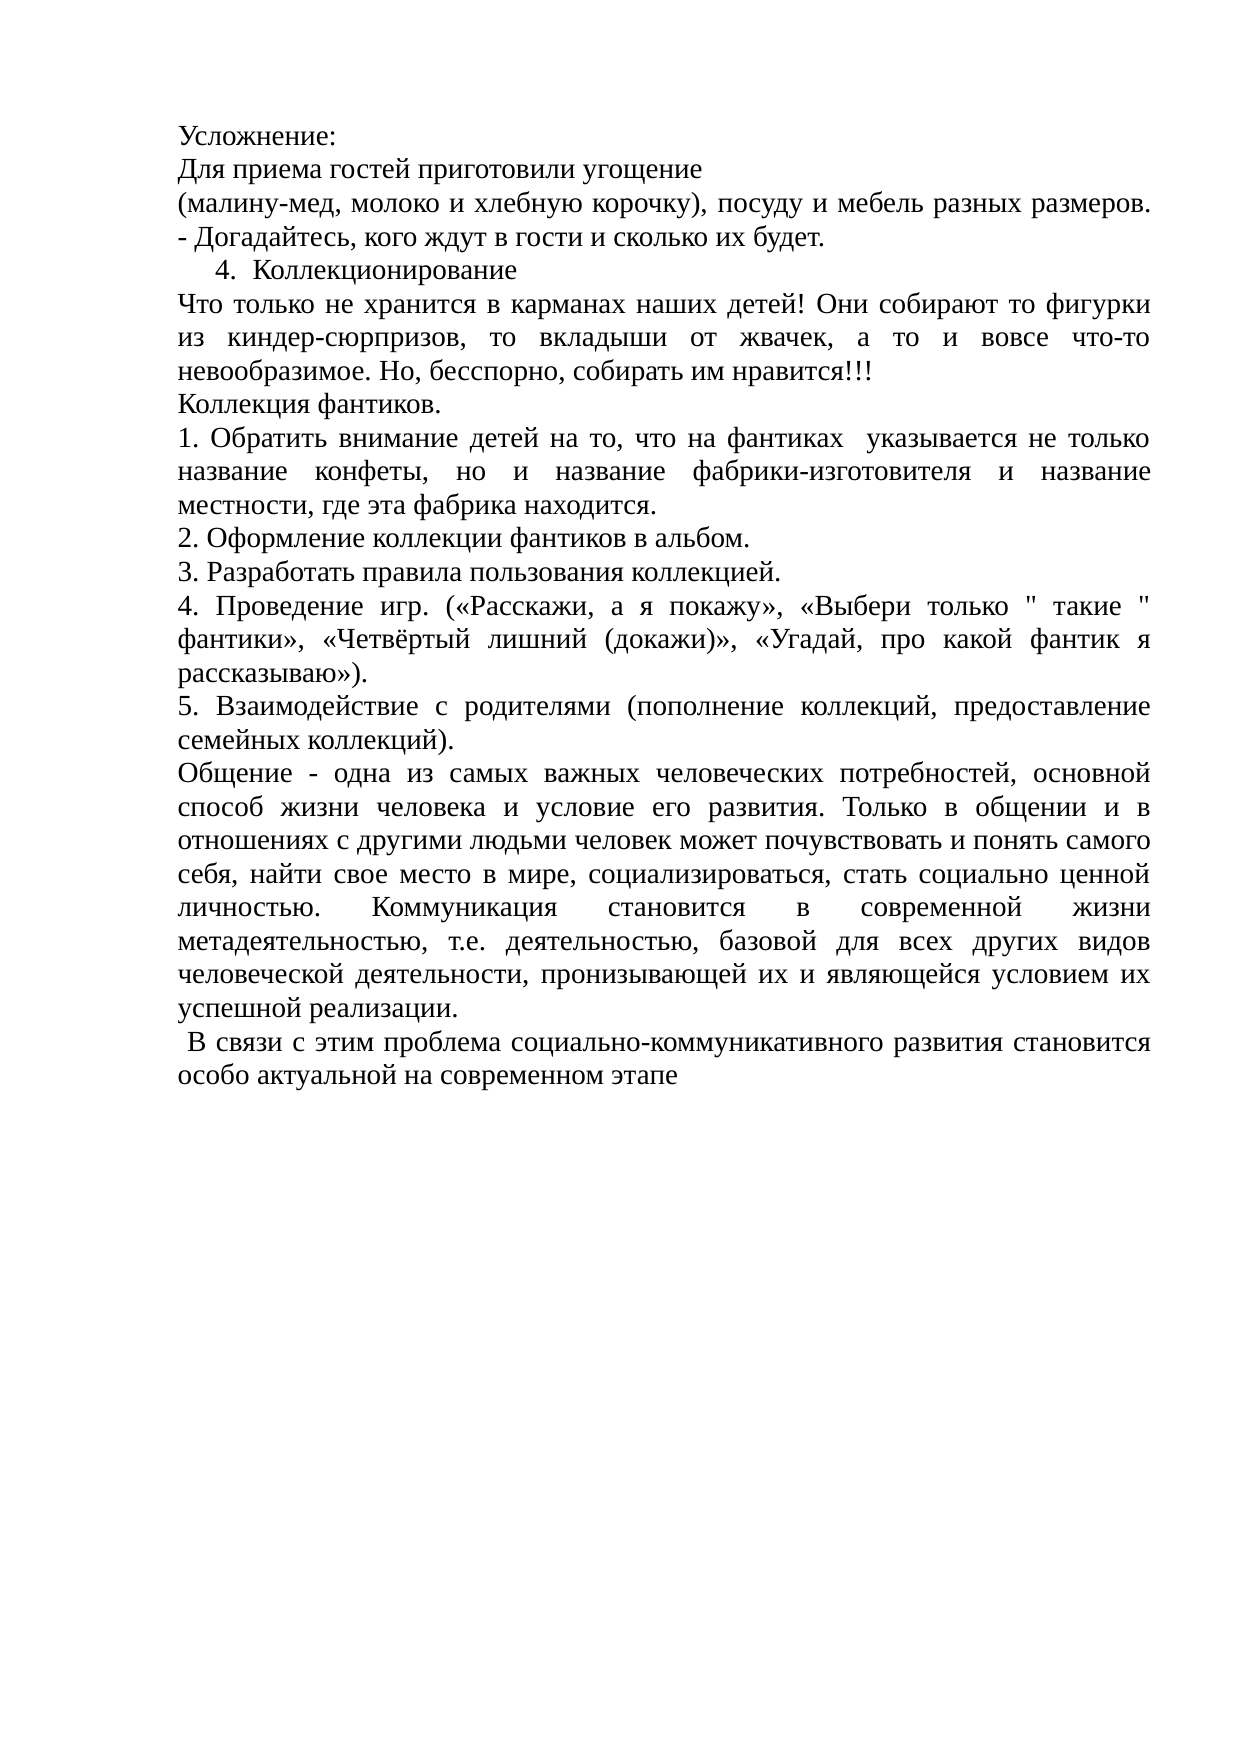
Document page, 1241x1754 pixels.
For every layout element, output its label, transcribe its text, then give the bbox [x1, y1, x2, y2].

list Коллекционирование [215, 252, 1152, 286]
text 1. Обратить внимание детей на то, что на фантиках указывается не только название конфеты, но и название фабрики-изготовителя и название местности, где эта фабрика находится. [177, 420, 1152, 521]
text Усложнение: [177, 118, 1152, 152]
text Для приема гостей приготовили угощение [177, 152, 1152, 185]
text Что только не хранится в карманах наших детей! Они собирают то фигурки из киндер-сюрпризов, то вкладыши от жвачек, а то и вовсе что-то невообразимое. Но, бесспорно, собирать им нравится!!! [177, 286, 1152, 386]
text Коллекция фантиков. [177, 386, 1152, 420]
text Общение - одна из самых важных человеческих потребностей, основной способ жизни человека и условие его развития. Только в общении и в отношениях с другими людьми человек может почувствовать и понять самого себя, найти свое место в мире, социализироваться, стать социально ценной личностью. Коммуникация становится в современной жизни метадеятельностью, т.е. деятельностью, базовой для всех других видов человеческой деятельности, пронизывающей их и являющейся условием их успешной реализации. [177, 755, 1152, 1024]
text В связи с этим проблема социально-коммуникативного развития становится особо актуальной на современном этапе [177, 1024, 1152, 1091]
text 5. Взаимодействие с родителями (пополнение коллекций, предоставление семейных коллекций). [177, 688, 1152, 755]
text 3. Разработать правила пользования коллекцией. [177, 554, 1152, 588]
text (малину-мед, молоко и хлебную корочку), посуду и мебель разных размеров. - Догадайтесь, кого ждут в гости и сколько их будет. [177, 185, 1152, 252]
text 2. Оформление коллекции фантиков в альбом. [177, 521, 1152, 554]
text 4. Проведение игр. («Расскажи, а я покажу», «Выбери только " такие " фантики», «Четвёртый лишний (докажи)», «Угадай, про какой фантик я рассказываю»). [177, 588, 1152, 688]
